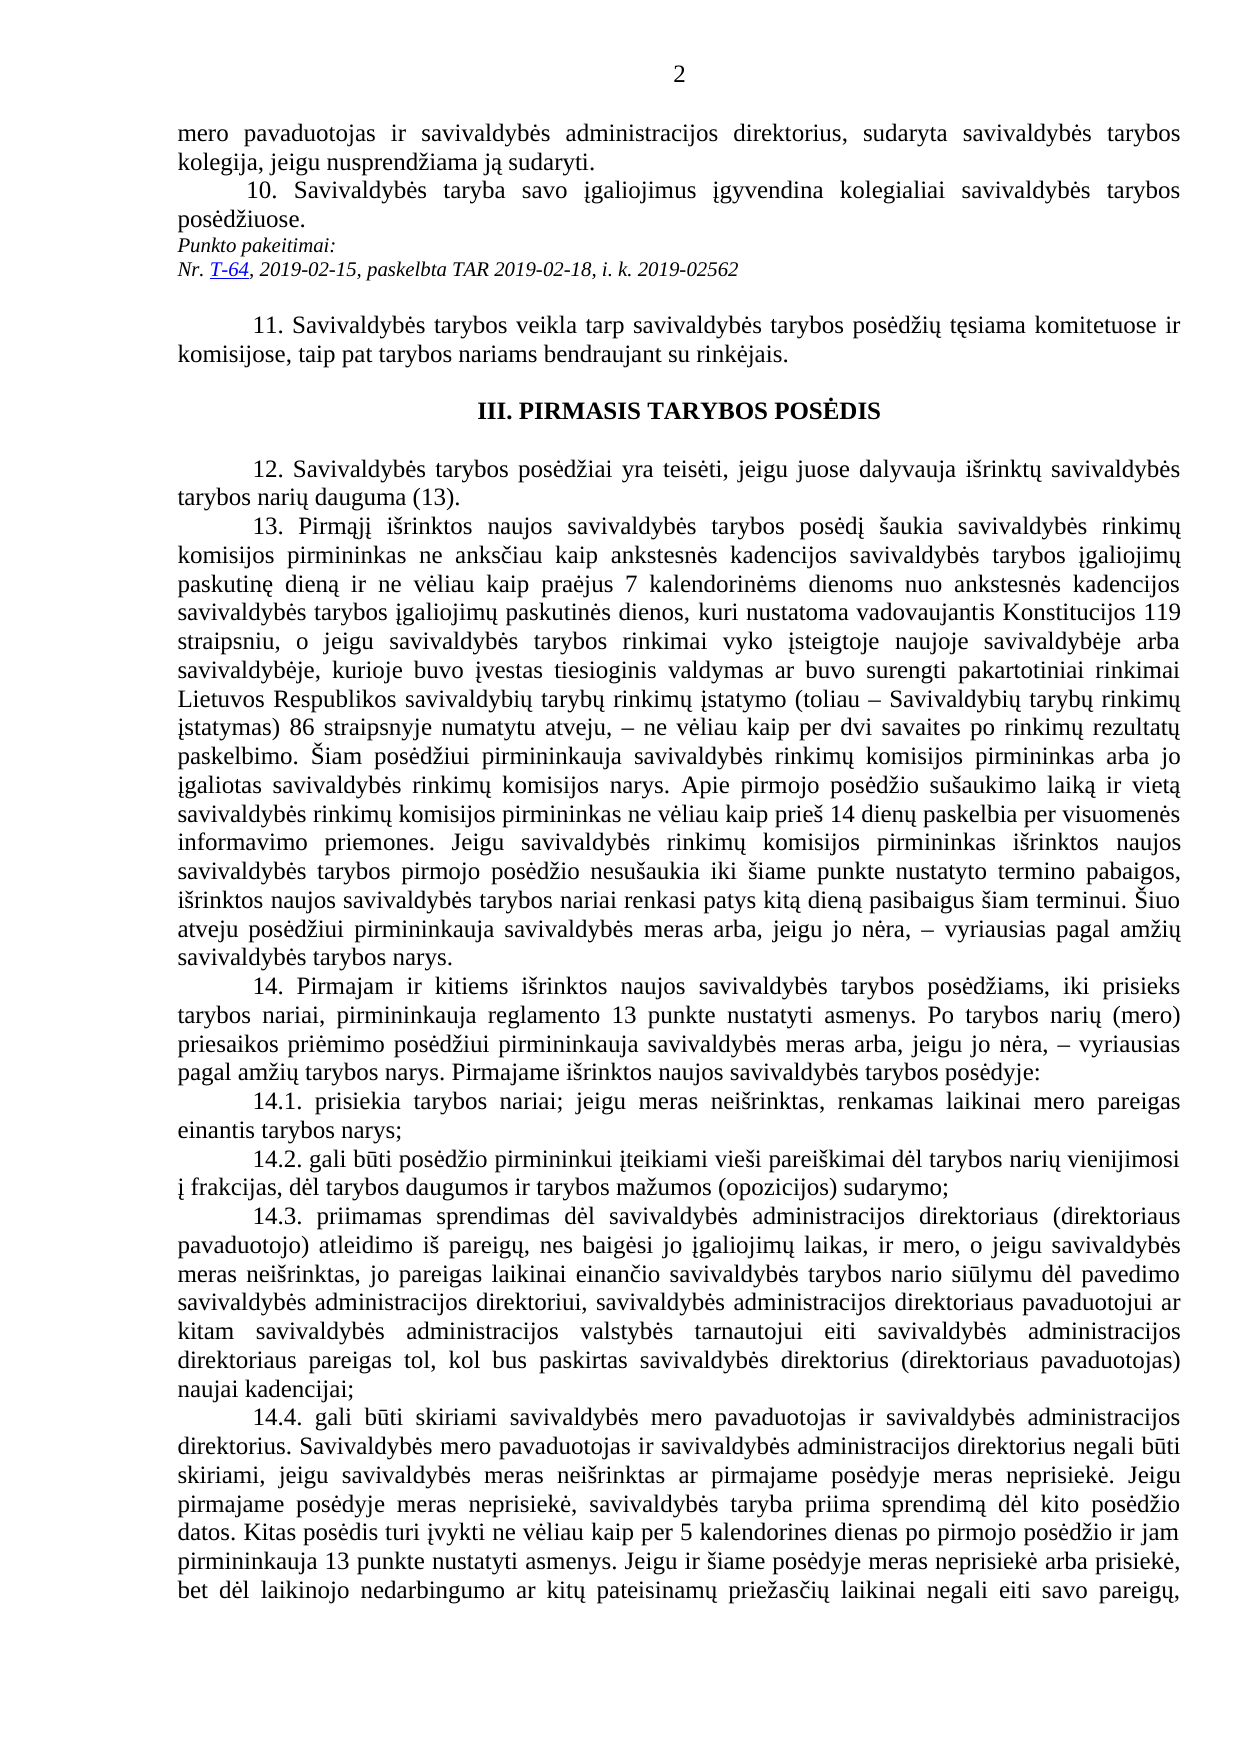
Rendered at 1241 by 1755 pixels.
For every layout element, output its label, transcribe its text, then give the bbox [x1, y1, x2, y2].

text 14.2. gali būti posėdžio pirmininkui įteikiami vieši pareiškimai dėl tarybos narių vienijimosi į frakcijas, dėl tarybos daugumos ir tarybos mažumos (opozicijos) sudarymo; [177, 1144, 1181, 1201]
text 14.3. priimamas sprendimas dėl savivaldybės administracijos direktoriaus (direktoriaus pavaduotojo) atleidimo iš pareigų, nes baigėsi jo įgaliojimų laikas, ir mero, o jeigu savivaldybės meras neišrinktas, jo pareigas laikinai einančio savivaldybės tarybos nario siūlymu dėl pavedimo savivaldybės administracijos direktoriui, savivaldybės administracijos direktoriaus pavaduotojui ar kitam savivaldybės administracijos valstybės tarnautojui eiti savivaldybės administracijos direktoriaus pareigas tol, kol bus paskirtas savivaldybės direktorius (direktoriaus pavaduotojas) naujai kadencijai; [177, 1201, 1181, 1402]
text 14.4. gali būti skiriami savivaldybės mero pavaduotojas ir savivaldybės administracijos direktorius. Savivaldybės mero pavaduotojas ir savivaldybės administracijos direktorius negali būti skiriami, jeigu savivaldybės meras neišrinktas ar pirmajame posėdyje meras neprisiekė. Jeigu pirmajame posėdyje meras neprisiekė, savivaldybės taryba priima sprendimą dėl kito posėdžio datos. Kitas posėdis turi įvykti ne vėliau kaip per 5 kalendorines dienas po pirmojo posėdžio ir jam pirmininkauja 13 punkte nustatyti asmenys. Jeigu ir šiame posėdyje meras neprisiekė arba prisiekė, bet dėl laikinojo nedarbingumo ar kitų pateisinamų priežasčių laikinai negali eiti savo pareigų, [177, 1402, 1181, 1604]
text mero pavaduotojas ir savivaldybės administracijos direktorius, sudaryta savivaldybės tarybos kolegija, jeigu nusprendžiama ją sudaryti. [177, 118, 1181, 176]
text 14.1. prisiekia tarybos nariai; jeigu meras neišrinktas, renkamas laikinai mero pareigas einantis tarybos narys; [177, 1086, 1181, 1144]
text 11. Savivaldybės tarybos veikla tarp savivaldybės tarybos posėdžių tęsiama komitetuose ir komisijose, taip pat tarybos nariams bendraujant su rinkėjais. [177, 310, 1181, 367]
text 12. Savivaldybės tarybos posėdžiai yra teisėti, jeigu juose dalyvauja išrinktų savivaldybės tarybos narių dauguma (13). [177, 454, 1181, 511]
text Punkto pakeitimai: [177, 233, 1181, 257]
text Nr. T-64, 2019-02-15, paskelbta TAR 2019-02-18, i. k. 2019-02562 [177, 257, 1181, 281]
text 13. Pirmąjį išrinktos naujos savivaldybės tarybos posėdį šaukia savivaldybės rinkimų komisijos pirmininkas ne anksčiau kaip ankstesnės kadencijos savivaldybės tarybos įgaliojimų paskutinę dieną ir ne vėliau kaip praėjus 7 kalendorinėms dienoms nuo ankstesnės kadencijos savivaldybės tarybos įgaliojimų paskutinės dienos, kuri nustatoma vadovaujantis Konstitucijos 119 straipsniu, o jeigu savivaldybės tarybos rinkimai vyko įsteigtoje naujoje savivaldybėje arba savivaldybėje, kurioje buvo įvestas tiesioginis valdymas ar buvo surengti pakartotiniai rinkimai Lietuvos Respublikos savivaldybių tarybų rinkimų įstatymo (toliau – Savivaldybių tarybų rinkimų įstatymas) 86 straipsnyje numatytu atveju, – ne vėliau kaip per dvi savaites po rinkimų rezultatų paskelbimo. Šiam posėdžiui pirmininkauja savivaldybės rinkimų komisijos pirmininkas arba jo įgaliotas savivaldybės rinkimų komisijos narys. Apie pirmojo posėdžio sušaukimo laiką ir vietą savivaldybės rinkimų komisijos pirmininkas ne vėliau kaip prieš 14 dienų paskelbia per visuomenės informavimo priemones. Jeigu savivaldybės rinkimų komisijos pirmininkas išrinktos naujos savivaldybės tarybos pirmojo posėdžio nesušaukia iki šiame punkte nustatyto termino pabaigos, išrinktos naujos savivaldybės tarybos nariai renkasi patys kitą dieną pasibaigus šiam terminui. Šiuo atveju posėdžiui pirmininkauja savivaldybės meras arba, jeigu jo nėra, – vyriausias pagal amžių savivaldybės tarybos narys. [177, 511, 1181, 971]
text 14. Pirmajam ir kitiems išrinktos naujos savivaldybės tarybos posėdžiams, iki prisieks tarybos nariai, pirmininkauja reglamento 13 punkte nustatyti asmenys. Po tarybos narių (mero) priesaikos priėmimo posėdžiui pirmininkauja savivaldybės meras arba, jeigu jo nėra, – vyriausias pagal amžių tarybos narys. Pirmajame išrinktos naujos savivaldybės tarybos posėdyje: [177, 971, 1181, 1086]
text 10. Savivaldybės taryba savo įgaliojimus įgyvendina kolegialiai savivaldybės tarybos posėdžiuose. [177, 176, 1181, 233]
text III. PIRMASIS TARYBOS POSĖDIS [177, 396, 1181, 425]
